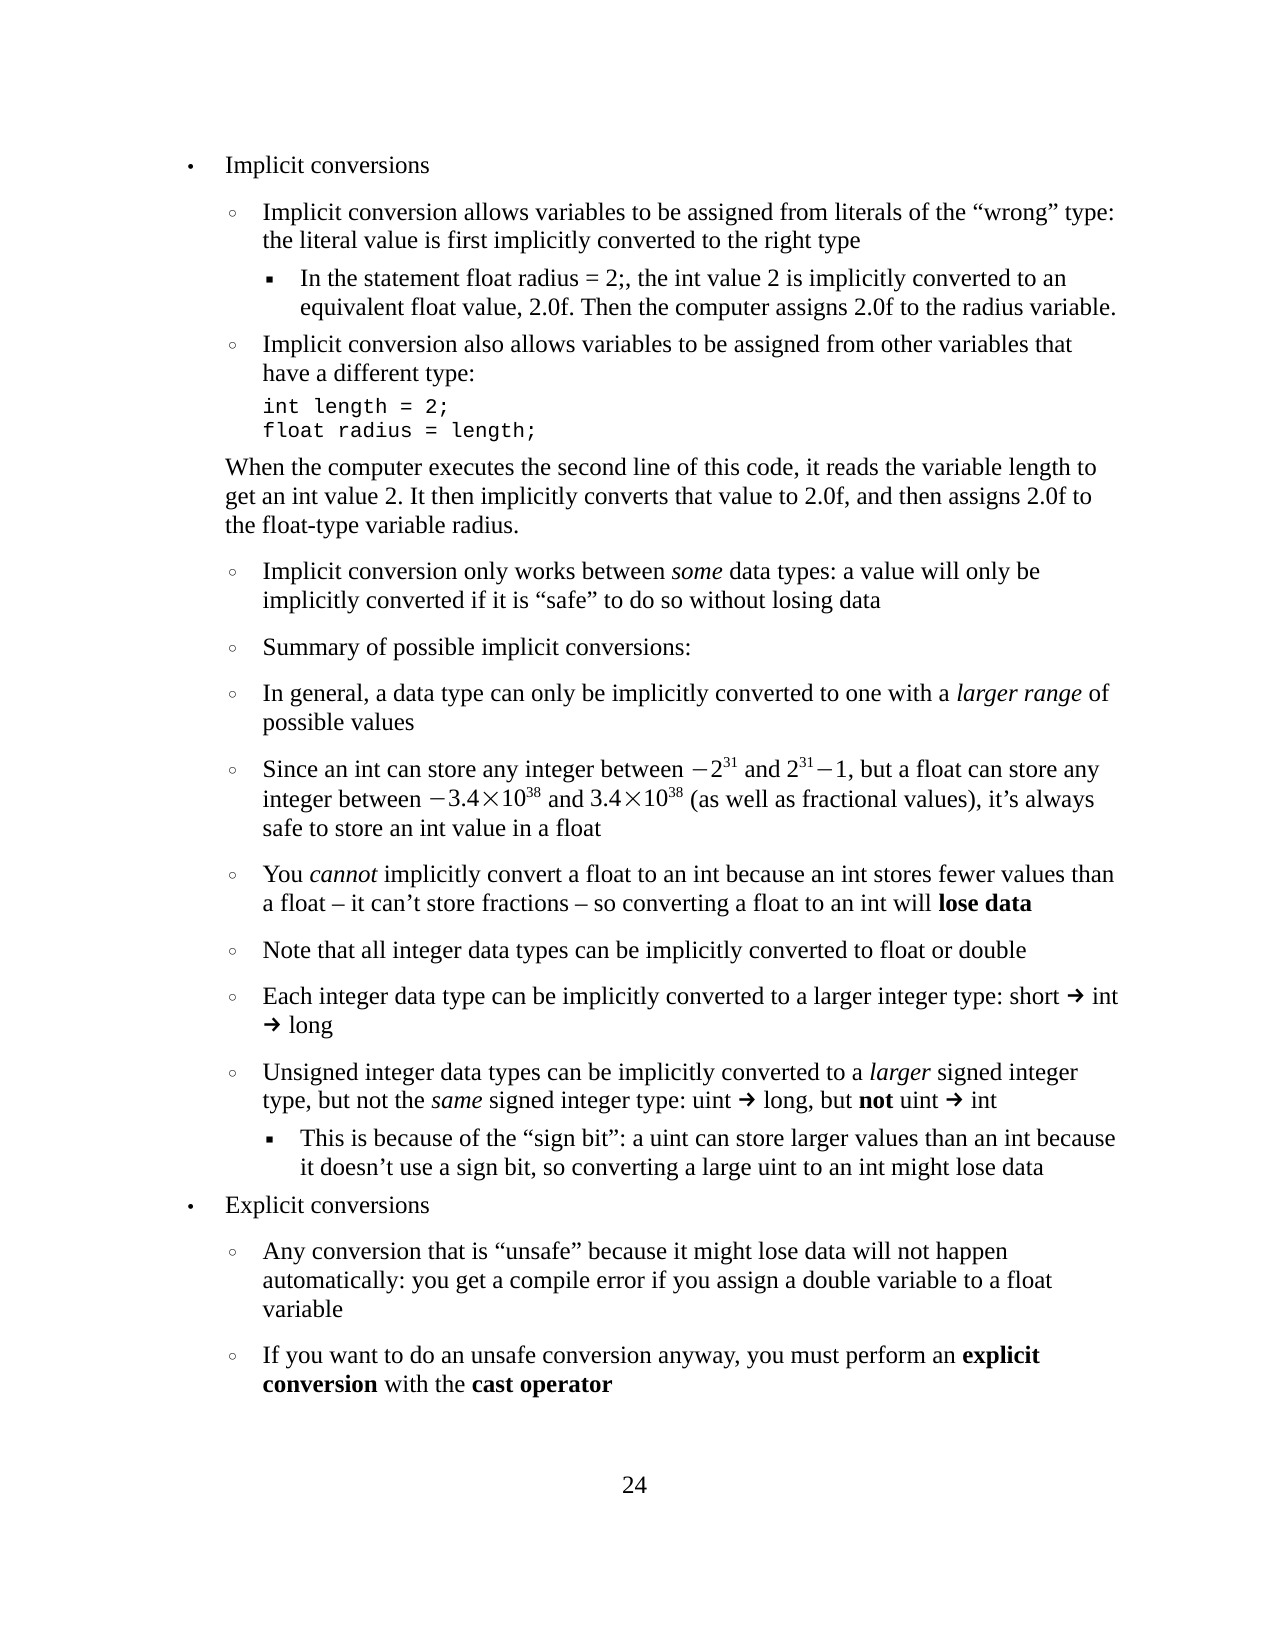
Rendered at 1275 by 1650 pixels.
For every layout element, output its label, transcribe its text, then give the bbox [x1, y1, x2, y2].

list int length = 2; [225, 396, 1125, 420]
list float radius = length; [225, 420, 1125, 443]
list Implicit conversion only works between some data types: a value will only be implicitly converted if it is “safe” to do so without losing data [225, 556, 1125, 614]
list In general, a data type can only be implicitly converted to one with a larger range of possible values [225, 678, 1125, 736]
list This is because of the “sign bit”: a uint can store larger values than an int because it doesn’t use a sign bit, so converting a large uint to an int might lose data [262, 1123, 1125, 1181]
list Each integer data type can be implicitly converted to a larger integer type: short int long [225, 981, 1125, 1039]
list Implicit conversion allows variables to be assigned from literals of the “wrong” type: the literal value is first implicitly converted to the right type [225, 197, 1125, 254]
list Summary of possible implicit conversions: [225, 632, 1125, 661]
list Implicit conversions [187, 150, 1125, 179]
list If you want to do an unsafe conversion anyway, you must perform an explicit conversion with the cast operator [225, 1341, 1125, 1398]
list Implicit conversion also allows variables to be assigned from other variables that have a different type: [225, 329, 1125, 387]
list In the statement float radius = 2;, the int value 2 is implicitly converted to an equivalent float value, 2.0f. Then the computer assigns 2.0f to the radius variable. [262, 263, 1125, 321]
list When the computer executes the second line of this code, it reads the variable length to get an int value 2. It then implicitly converts that value to 2.0f, and then assigns 2.0f to the float-type variable radius. [187, 452, 1125, 538]
list Any conversion that is “unsafe” because it might lose data will not happen automatically: you get a compile error if you assign a double variable to a float variable [225, 1236, 1125, 1323]
list Since an int can store any integer between and , but a float can store any integer between and (as well as fractional values), it’s always safe to store an int value in a float [225, 754, 1125, 841]
list You cannot implicitly convert a float to an int because an int stores fewer values than a float – it can’t store fractions – so converting a float to an int will lose data [225, 859, 1125, 917]
list Note that all integer data types can be implicitly converted to float or double [225, 935, 1125, 963]
list Explicit conversions [187, 1190, 1125, 1218]
list Unsigned integer data types can be implicitly converted to a larger signed integer type, but not the same signed integer type: uint long, but not uint int [225, 1057, 1125, 1114]
